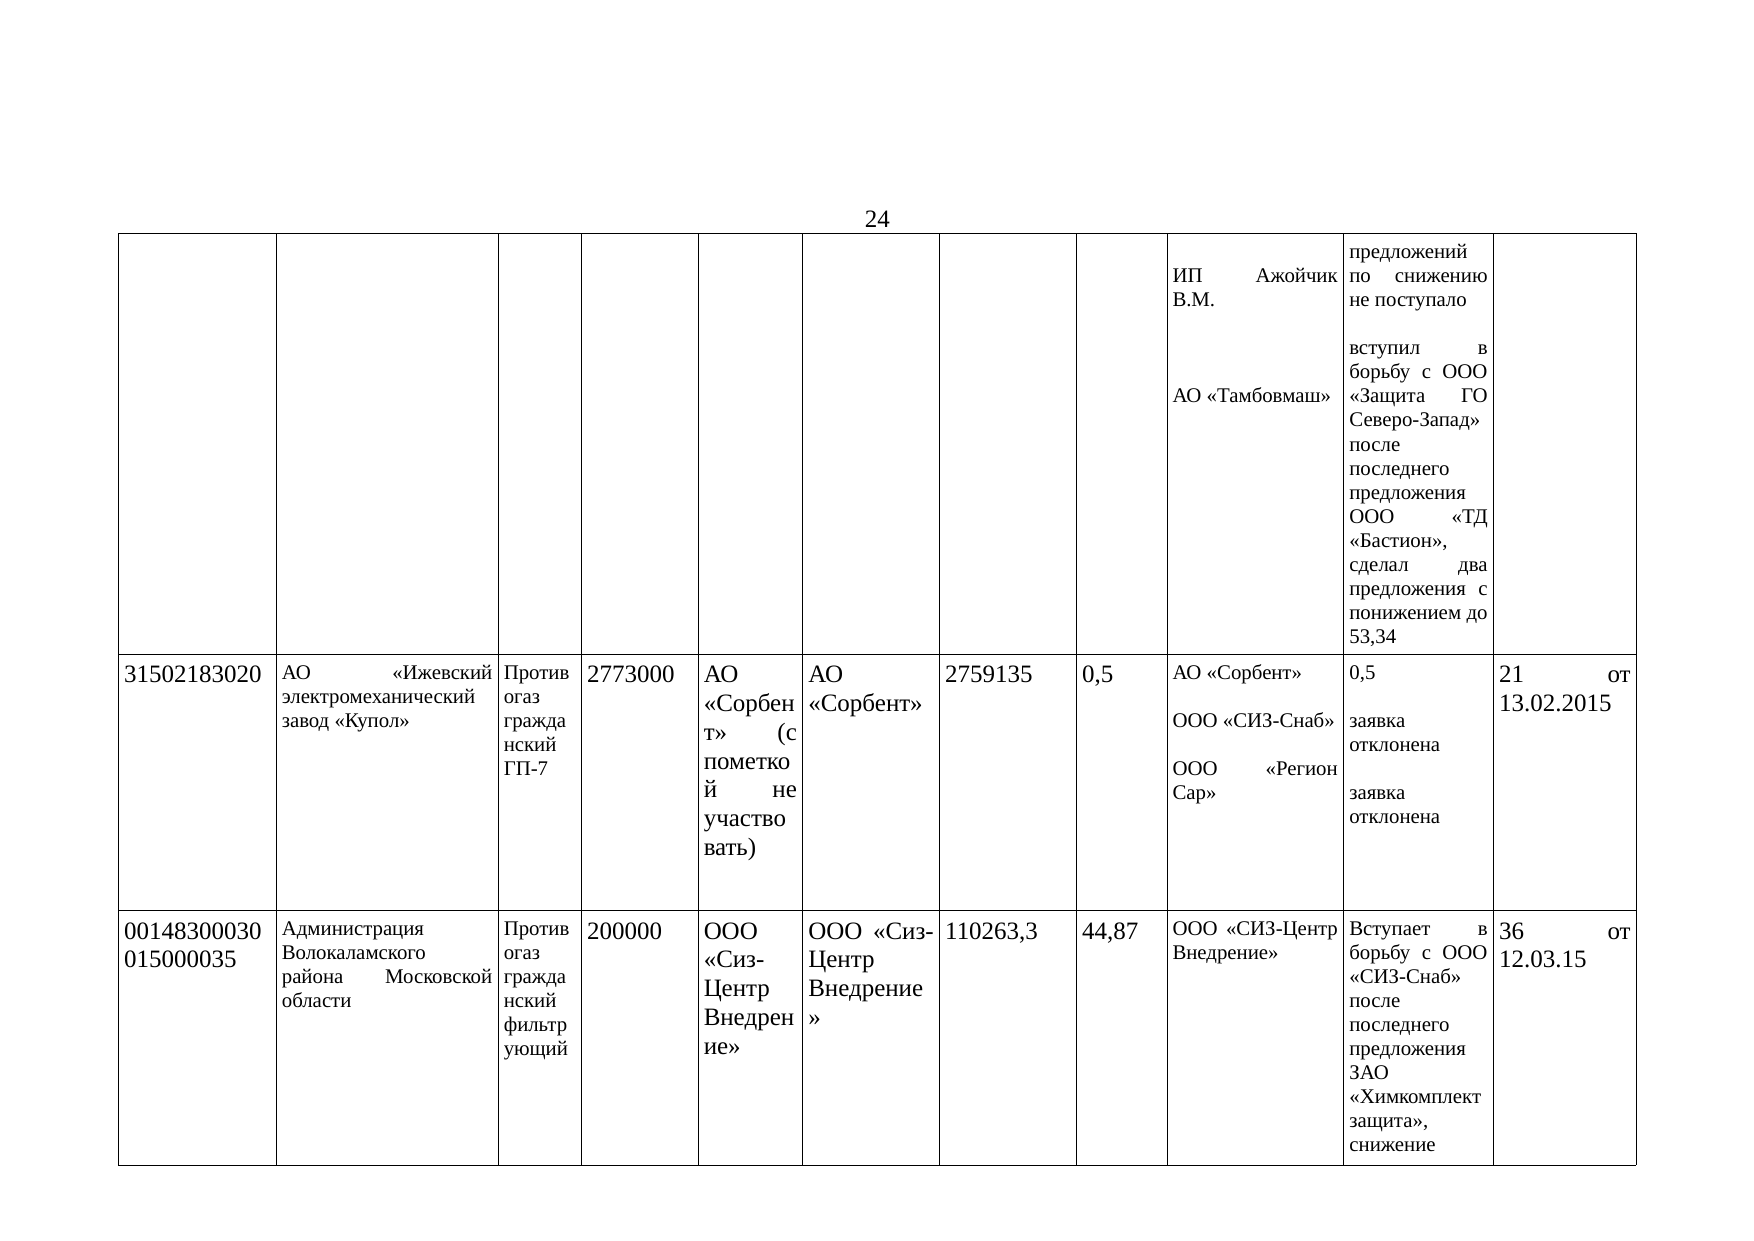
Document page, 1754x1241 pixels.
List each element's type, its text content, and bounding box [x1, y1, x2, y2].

table_cell Противогаз гражданский ГП-7 [499, 655, 581, 910]
table_cell АО «Сорбент» ООО «СИЗ-Снаб» ООО «Регион Сар» [1168, 655, 1343, 910]
table_cell АО «Ижевский электромеханический завод «Купол» [277, 655, 498, 910]
table_cell [1077, 234, 1167, 654]
table_cell Противогаз гражданский фильтрующий [499, 911, 581, 1165]
table_cell 44,87 [1077, 911, 1167, 1165]
table_cell 31502183020 [119, 655, 276, 910]
table_cell ООО «Сиз-Центр Внедрение» [699, 911, 802, 1165]
table_cell [803, 234, 939, 654]
table_cell 110263,3 [940, 911, 1076, 1165]
table_cell ИП Ажойчик В.М. АО «Тамбовмаш» [1168, 234, 1343, 654]
table_cell [499, 234, 581, 654]
table_cell 200000 [582, 911, 698, 1165]
table_cell Вступает в борьбу с ООО «СИЗ-Снаб» после последнего предложения ЗАО «Химкомплектзащита», снижение [1344, 911, 1493, 1165]
table_cell [940, 234, 1076, 654]
table_cell 21 от 13.02.2015 [1494, 655, 1636, 910]
table_cell 36 от 12.03.15 [1494, 911, 1636, 1165]
table_cell АО «Сорбент» [803, 655, 939, 910]
table_cell [699, 234, 802, 654]
table_cell [119, 234, 276, 654]
table_cell 00148300030015000035 [119, 911, 276, 1165]
table_cell ООО «Сиз-Центр Внедрение» [803, 911, 939, 1165]
table_cell ООО «СИЗ-Центр Внедрение» [1168, 911, 1343, 1165]
table_cell 2759135 [940, 655, 1076, 910]
table_cell 2773000 [582, 655, 698, 910]
table_cell [277, 234, 498, 654]
table_cell [582, 234, 698, 654]
table_cell 0,5 заявка отклонена заявка отклонена [1344, 655, 1493, 910]
table_cell 0,5 [1077, 655, 1167, 910]
table_cell АО «Сорбент» (с пометкой не участвовать) [699, 655, 802, 910]
table_cell [1494, 234, 1636, 654]
table_cell предложений по снижению не поступало вступил в борьбу с ООО «Защита ГО Северо-Запад» после последнего предложения ООО «ТД «Бастион», сделал два предложения с понижением до 53,34 [1344, 234, 1493, 654]
table_cell Администрация Волокаламского района Московской области [277, 911, 498, 1165]
